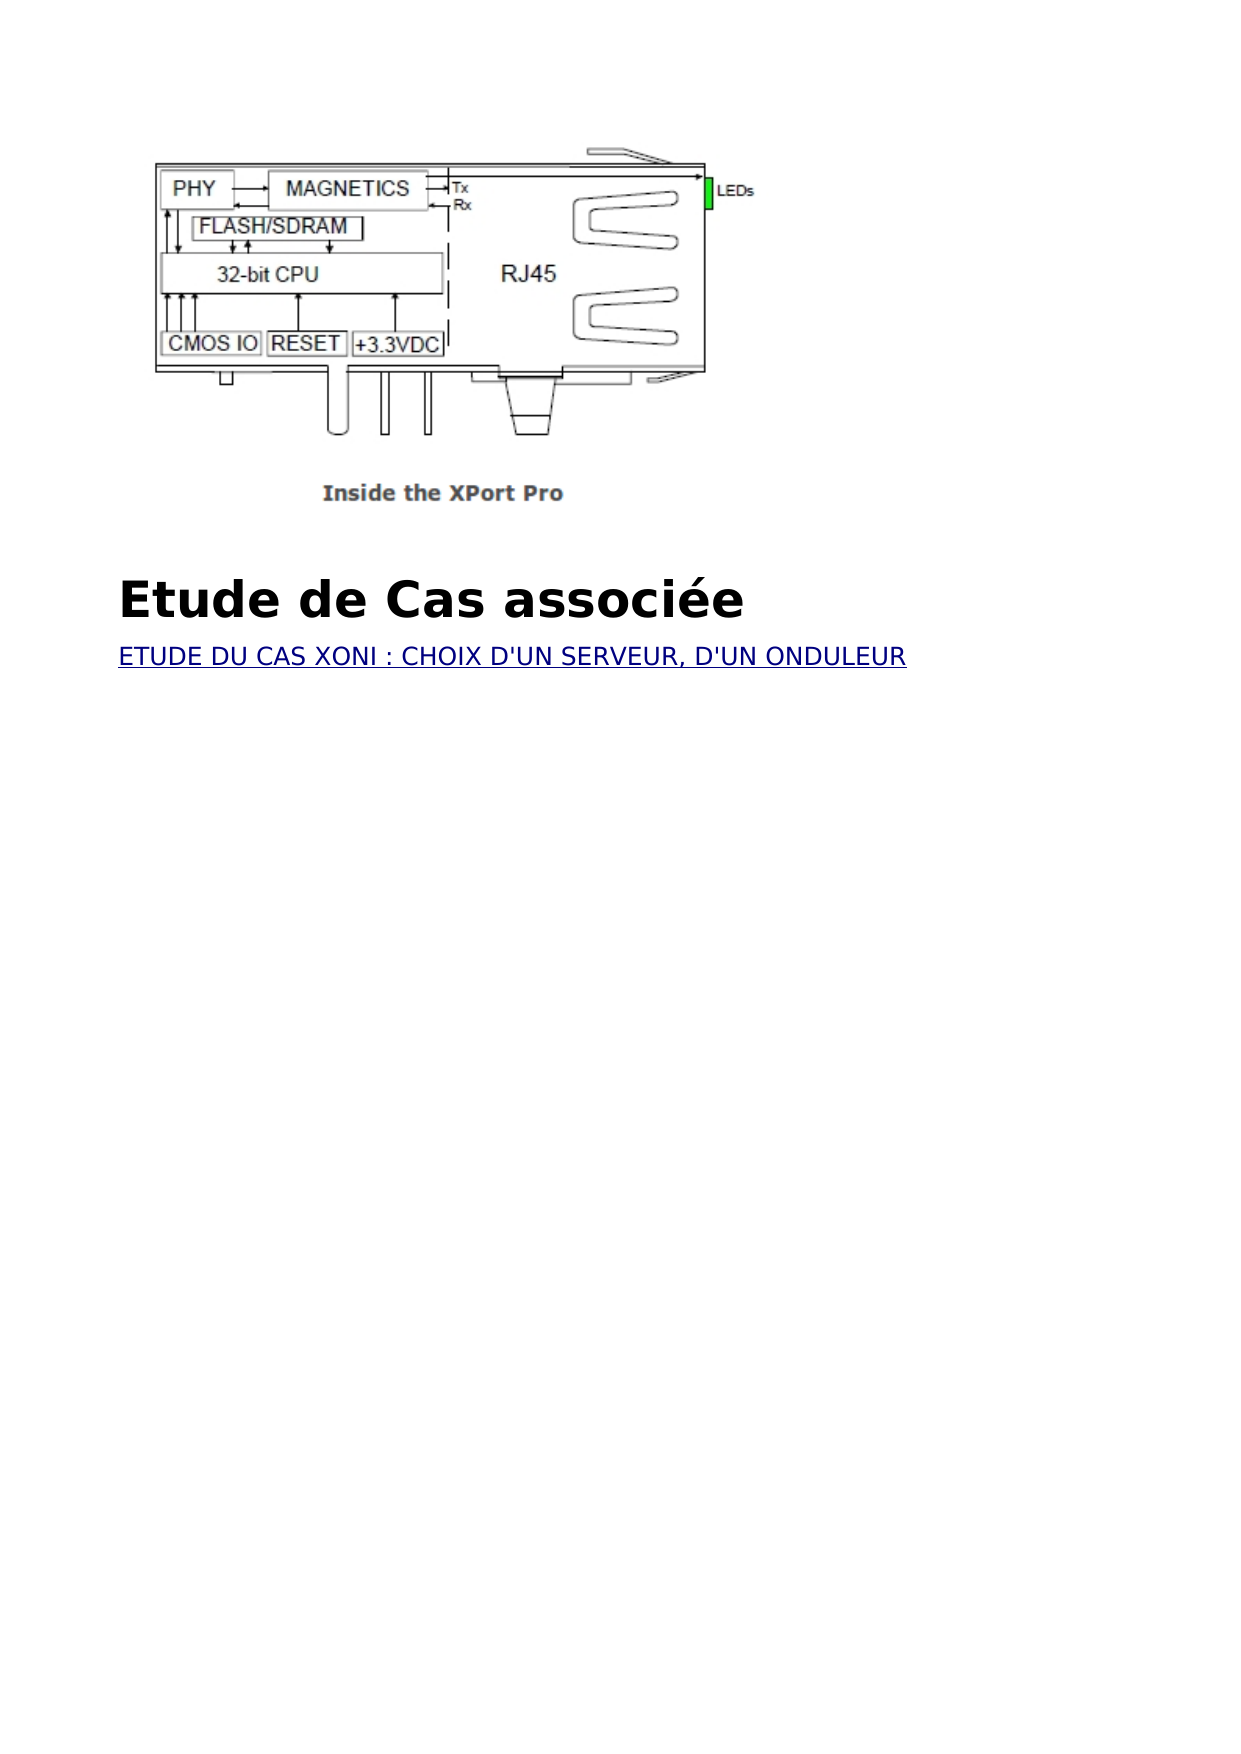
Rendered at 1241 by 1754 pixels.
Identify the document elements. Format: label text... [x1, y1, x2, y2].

text ETUDE DU CAS XONI : CHOIX D'UN SERVEUR, D'UN ONDULEUR [118, 642, 1122, 671]
picture [118, 118, 784, 534]
subtitle Etude de Cas associée [118, 571, 1122, 629]
